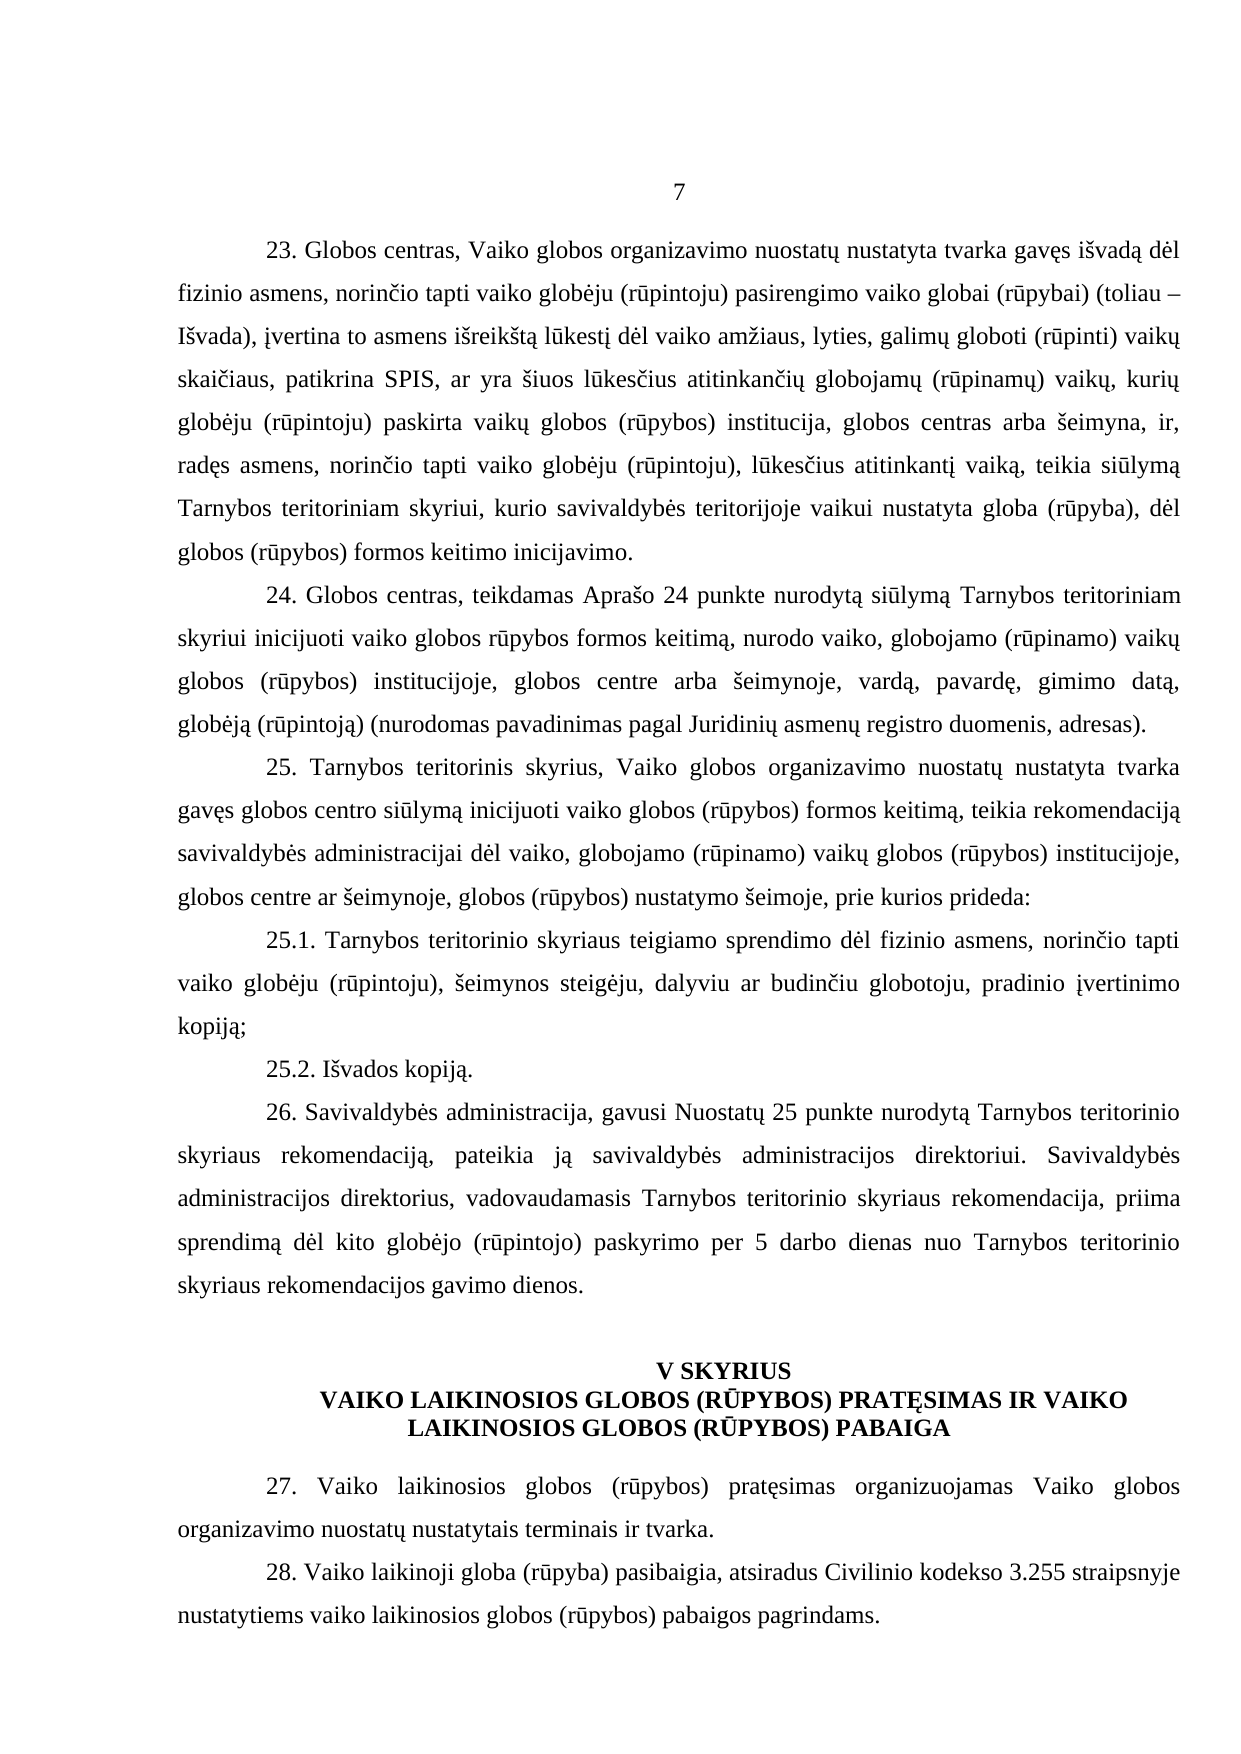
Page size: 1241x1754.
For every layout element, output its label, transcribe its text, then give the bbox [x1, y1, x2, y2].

text V SKYRIUS [177, 1356, 1181, 1385]
text 27. Vaiko laikinosios globos (rūpybos) pratęsimas organizuojamas Vaiko globos organizavimo nuostatų nustatytais terminais ir tvarka. [177, 1471, 1181, 1543]
text 28. Vaiko laikinoji globa (rūpyba) pasibaigia, atsiradus Civilinio kodekso 3.255 straipsnyje nustatytiems vaiko laikinosios globos (rūpybos) pabaigos pagrindams. [177, 1557, 1181, 1629]
text 25.1. Tarnybos teritorinio skyriaus teigiamo sprendimo dėl fizinio asmens, norinčio tapti vaiko globėju (rūpintoju), šeimynos steigėju, dalyviu ar budinčiu globotoju, pradinio įvertinimo kopiją; [177, 925, 1181, 1040]
text 23. Globos centras, Vaiko globos organizavimo nuostatų nustatyta tvarka gavęs išvadą dėl fizinio asmens, norinčio tapti vaiko globėju (rūpintoju) pasirengimo vaiko globai (rūpybai) (toliau – Išvada), įvertina to asmens išreikštą lūkestį dėl vaiko amžiaus, lyties, galimų globoti (rūpinti) vaikų skaičiaus, patikrina SPIS, ar yra šiuos lūkesčius atitinkančių globojamų (rūpinamų) vaikų, kurių globėju (rūpintoju) paskirta vaikų globos (rūpybos) institucija, globos centras arba šeimyna, ir, radęs asmens, norinčio tapti vaiko globėju (rūpintoju), lūkesčius atitinkantį vaiką, teikia siūlymą Tarnybos teritoriniam skyriui, kurio savivaldybės teritorijoje vaikui nustatyta globa (rūpyba), dėl globos (rūpybos) formos keitimo inicijavimo. [177, 235, 1181, 565]
text 25. Tarnybos teritorinis skyrius, Vaiko globos organizavimo nuostatų nustatyta tvarka gavęs globos centro siūlymą inicijuoti vaiko globos (rūpybos) formos keitimą, teikia rekomendaciją savivaldybės administracijai dėl vaiko, globojamo (rūpinamo) vaikų globos (rūpybos) institucijoje, globos centre ar šeimynoje, globos (rūpybos) nustatymo šeimoje, prie kurios prideda: [177, 752, 1181, 910]
text 26. Savivaldybės administracija, gavusi Nuostatų 25 punkte nurodytą Tarnybos teritorinio skyriaus rekomendaciją, pateikia ją savivaldybės administracijos direktoriui. Savivaldybės administracijos direktorius, vadovaudamasis Tarnybos teritorinio skyriaus rekomendacija, priima sprendimą dėl kito globėjo (rūpintojo) paskyrimo per 5 darbo dienas nuo Tarnybos teritorinio skyriaus rekomendacijos gavimo dienos. [177, 1097, 1181, 1298]
text VAIKO LAIKINOSIOS GLOBOS (RŪPYBOS) PRATĘSIMAS IR VAIKO LAIKINOSIOS GLOBOS (RŪPYBOS) PABAIGA [177, 1385, 1181, 1442]
text 25.2. Išvados kopiją. [177, 1054, 1181, 1083]
text 24. Globos centras, teikdamas Aprašo 24 punkte nurodytą siūlymą Tarnybos teritoriniam skyriui inicijuoti vaiko globos rūpybos formos keitimą, nurodo vaiko, globojamo (rūpinamo) vaikų globos (rūpybos) institucijoje, globos centre arba šeimynoje, vardą, pavardę, gimimo datą, globėją (rūpintoją) (nurodomas pavadinimas pagal Juridinių asmenų registro duomenis, adresas). [177, 580, 1181, 738]
